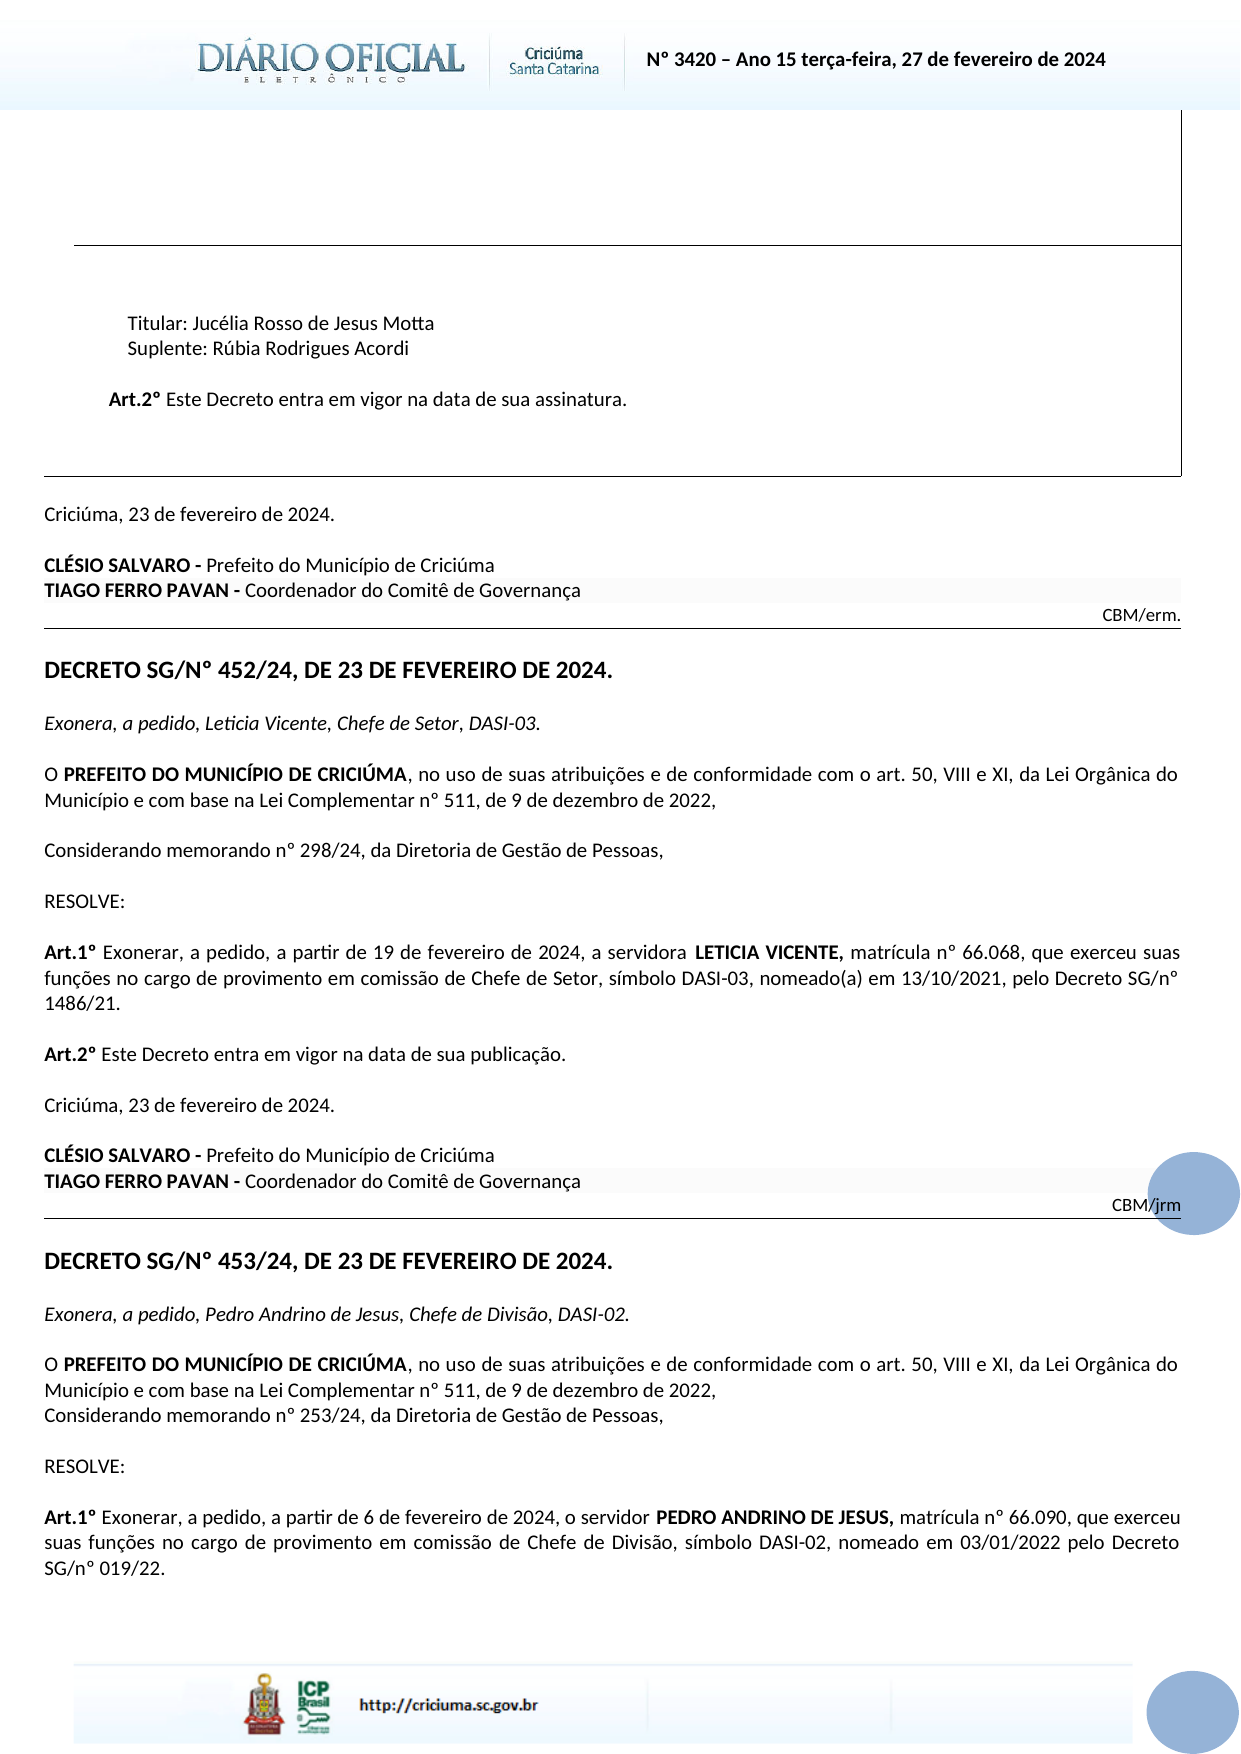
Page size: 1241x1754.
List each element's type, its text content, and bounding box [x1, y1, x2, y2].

text TIAGO FERRO PAVAN - Coordenador do Comitê de Governança [44, 1168, 1156, 1193]
text RESOLVE: [44, 1453, 1181, 1479]
text Art.1º Exonerar, a pedido, a partir de 6 de fevereiro de 2024, o servidor PEDRO ANDRINO DE JESUS, matrícula nº 66.090, que exerceu suas funções no cargo de provimento em comissão de Chefe de Divisão, símbolo DASI-02, nomeado em 03/01/2022 pelo Decreto SG/nº 019/22. [44, 1504, 1181, 1580]
text Considerando memorando nº 253/24, da Diretoria de Gestão de Pessoas, [44, 1402, 1181, 1428]
text Suplente: Rúbia Rodrigues Acordi [44, 335, 1181, 361]
text Exonera, a pedido, Leticia Vicente, Chefe de Setor, DASI-03. [44, 711, 1181, 736]
text CLÉSIO SALVARO - Prefeito do Município de Criciúma [44, 1143, 1181, 1168]
text Considerando memorando nº 298/24, da Diretoria de Gestão de Pessoas, [44, 838, 1181, 863]
text CBM/jrm [44, 1193, 1155, 1218]
text DECRETO SG/Nº 453/24, DE 23 DE FEVEREIRO DE 2024. [44, 1245, 1181, 1275]
text Titular: Jucélia Rosso de Jesus Motta [44, 245, 1181, 335]
text O PREFEITO DO MUNICÍPIO DE CRICIÚMA, no uso de suas atribuições e de conformidade com o art. 50, VIII e XI, da Lei Orgânica do Município e com base na Lei Complementar nº 511, de 9 de dezembro de 2022, [44, 761, 1181, 812]
text Art.2º Este Decreto entra em vigor na data de sua assinatura. [44, 386, 1181, 476]
text Exonera, a pedido, Pedro Andrino de Jesus, Chefe de Divisão, DASI-02. [44, 1301, 1181, 1326]
text O PREFEITO DO MUNICÍPIO DE CRICIÚMA, no uso de suas atribuições e de conformidade com o art. 50, VIII e XI, da Lei Orgânica do Município e com base na Lei Complementar nº 511, de 9 de dezembro de 2022, [44, 1352, 1181, 1402]
text Art.2º Este Decreto entra em vigor na data de sua publicação. [44, 1041, 1181, 1066]
text Criciúma, 23 de fevereiro de 2024. [44, 501, 1181, 527]
text Criciúma, 23 de fevereiro de 2024. [44, 1092, 1181, 1117]
text CLÉSIO SALVARO - Prefeito do Município de Criciúma [44, 552, 1181, 578]
text CBM/erm. [44, 603, 1181, 628]
text TIAGO FERRO PAVAN - Coordenador do Comitê de Governança [44, 578, 1181, 603]
text DECRETO SG/Nº 452/24, DE 23 DE FEVEREIRO DE 2024. [44, 654, 1181, 685]
text Art.1º Exonerar, a pedido, a partir de 19 de fevereiro de 2024, a servidora LETICIA VICENTE, matrícula nº 66.068, que exerceu suas funções no cargo de provimento em comissão de Chefe de Setor, símbolo DASI-03, nomeado(a) em 13/10/2021, pelo Decreto SG/nº 1486/21. [44, 939, 1181, 1016]
text RESOLVE: [44, 888, 1181, 914]
